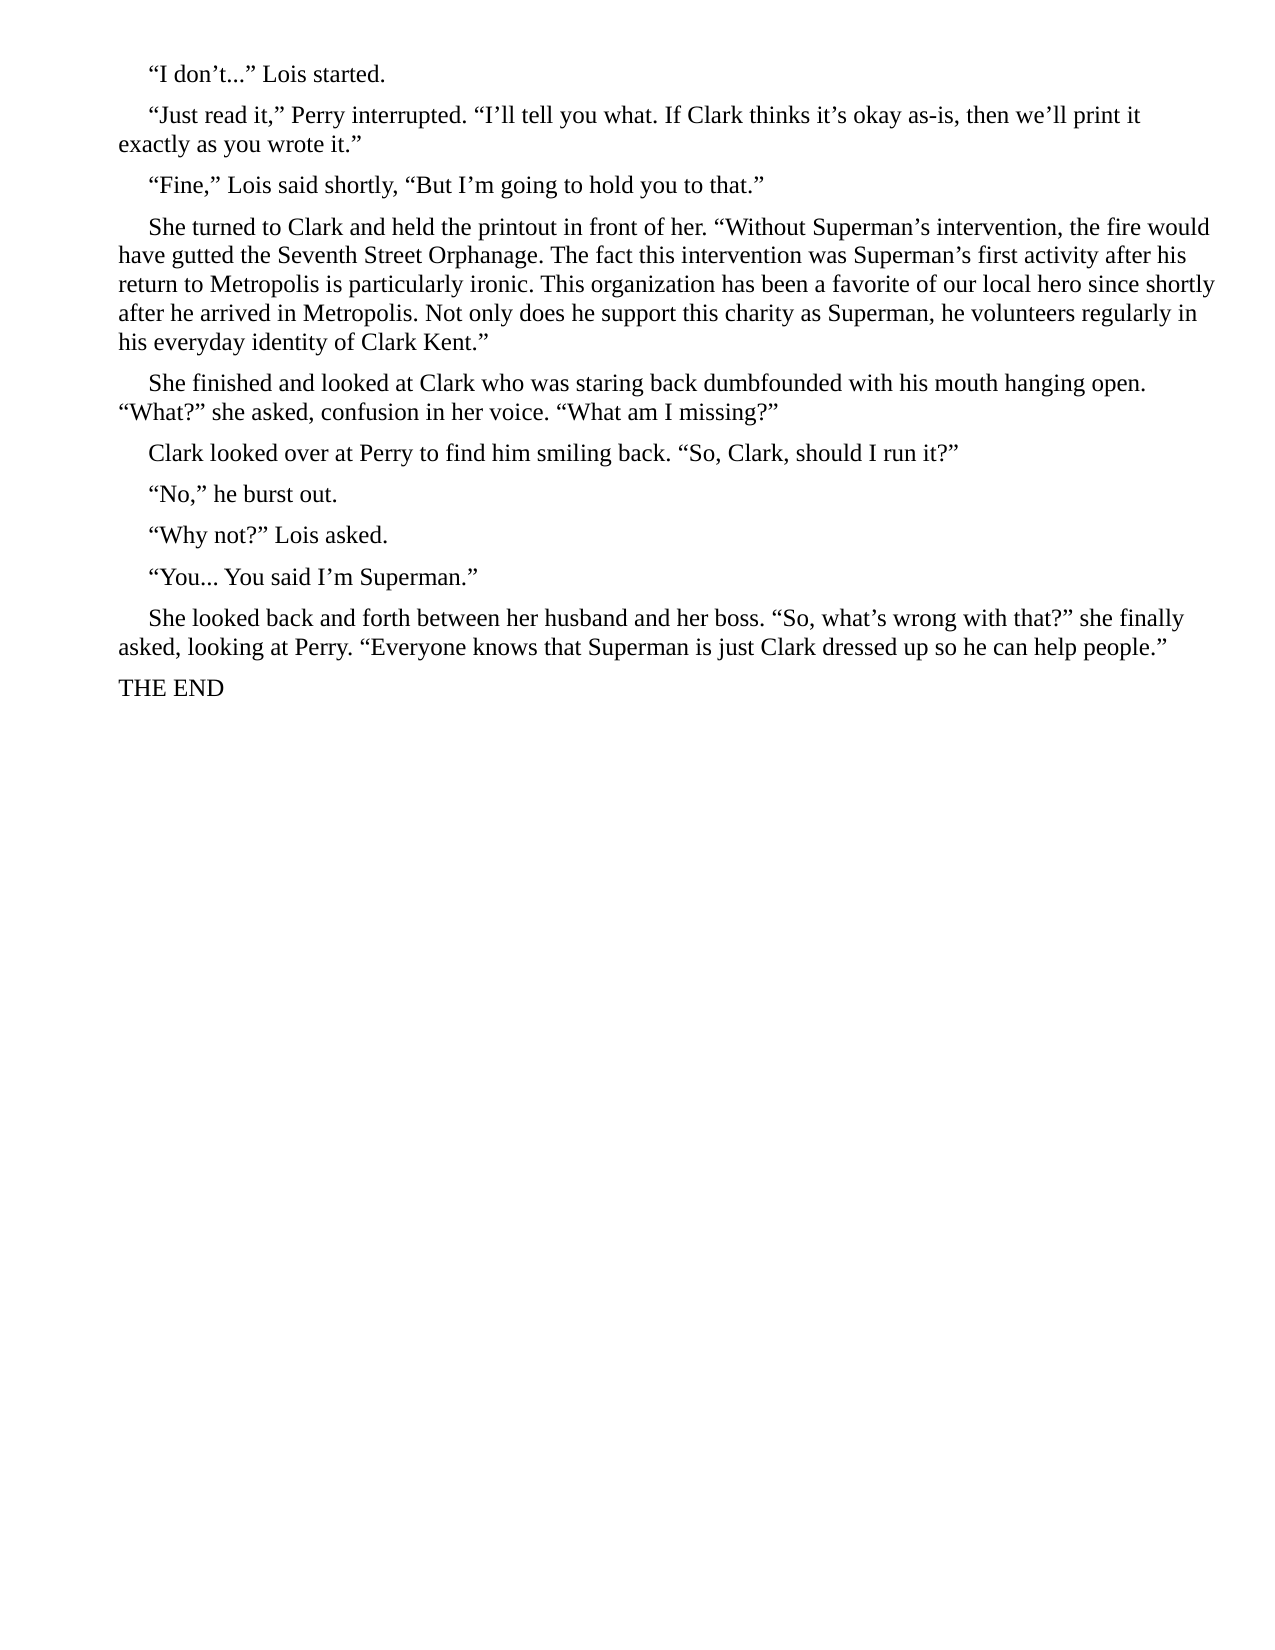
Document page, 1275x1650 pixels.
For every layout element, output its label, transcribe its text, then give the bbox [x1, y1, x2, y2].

text “You... You said I’m Superman.” [118, 562, 1216, 590]
text She turned to Clark and held the printout in front of her. “Without Superman’s intervention, the fire would have gutted the Seventh Street Orphanage. The fact this intervention was Superman’s first activity after his return to Metropolis is particularly ironic. This organization has been a favorite of our local hero since shortly after he arrived in Metropolis. Not only does he support this charity as Superman, he volunteers regularly in his everyday identity of Clark Kent.” [118, 212, 1216, 355]
text She finished and looked at Clark who was staring back dumbfounded with his mouth hanging open. “What?” she asked, confusion in her voice. “What am I missing?” [118, 368, 1216, 425]
text “Just read it,” Perry interrupted. “I’ll tell you what. If Clark thinks it’s okay as-is, then we’ll print it exactly as you wrote it.” [118, 100, 1216, 158]
text Clark looked over at Perry to find him smiling back. “So, Clark, should I run it?” [118, 438, 1216, 467]
text “Why not?” Lois asked. [118, 520, 1216, 549]
text “No,” he burst out. [118, 479, 1216, 508]
text “Fine,” Lois said shortly, “But I’m going to hold you to that.” [118, 170, 1216, 199]
text THE END [118, 673, 1216, 702]
text “I don’t...” Lois started. [118, 59, 1216, 88]
text She looked back and forth between her husband and her boss. “So, what’s wrong with that?” she finally asked, looking at Perry. “Everyone knows that Superman is just Clark dressed up so he can help people.” [118, 603, 1216, 660]
